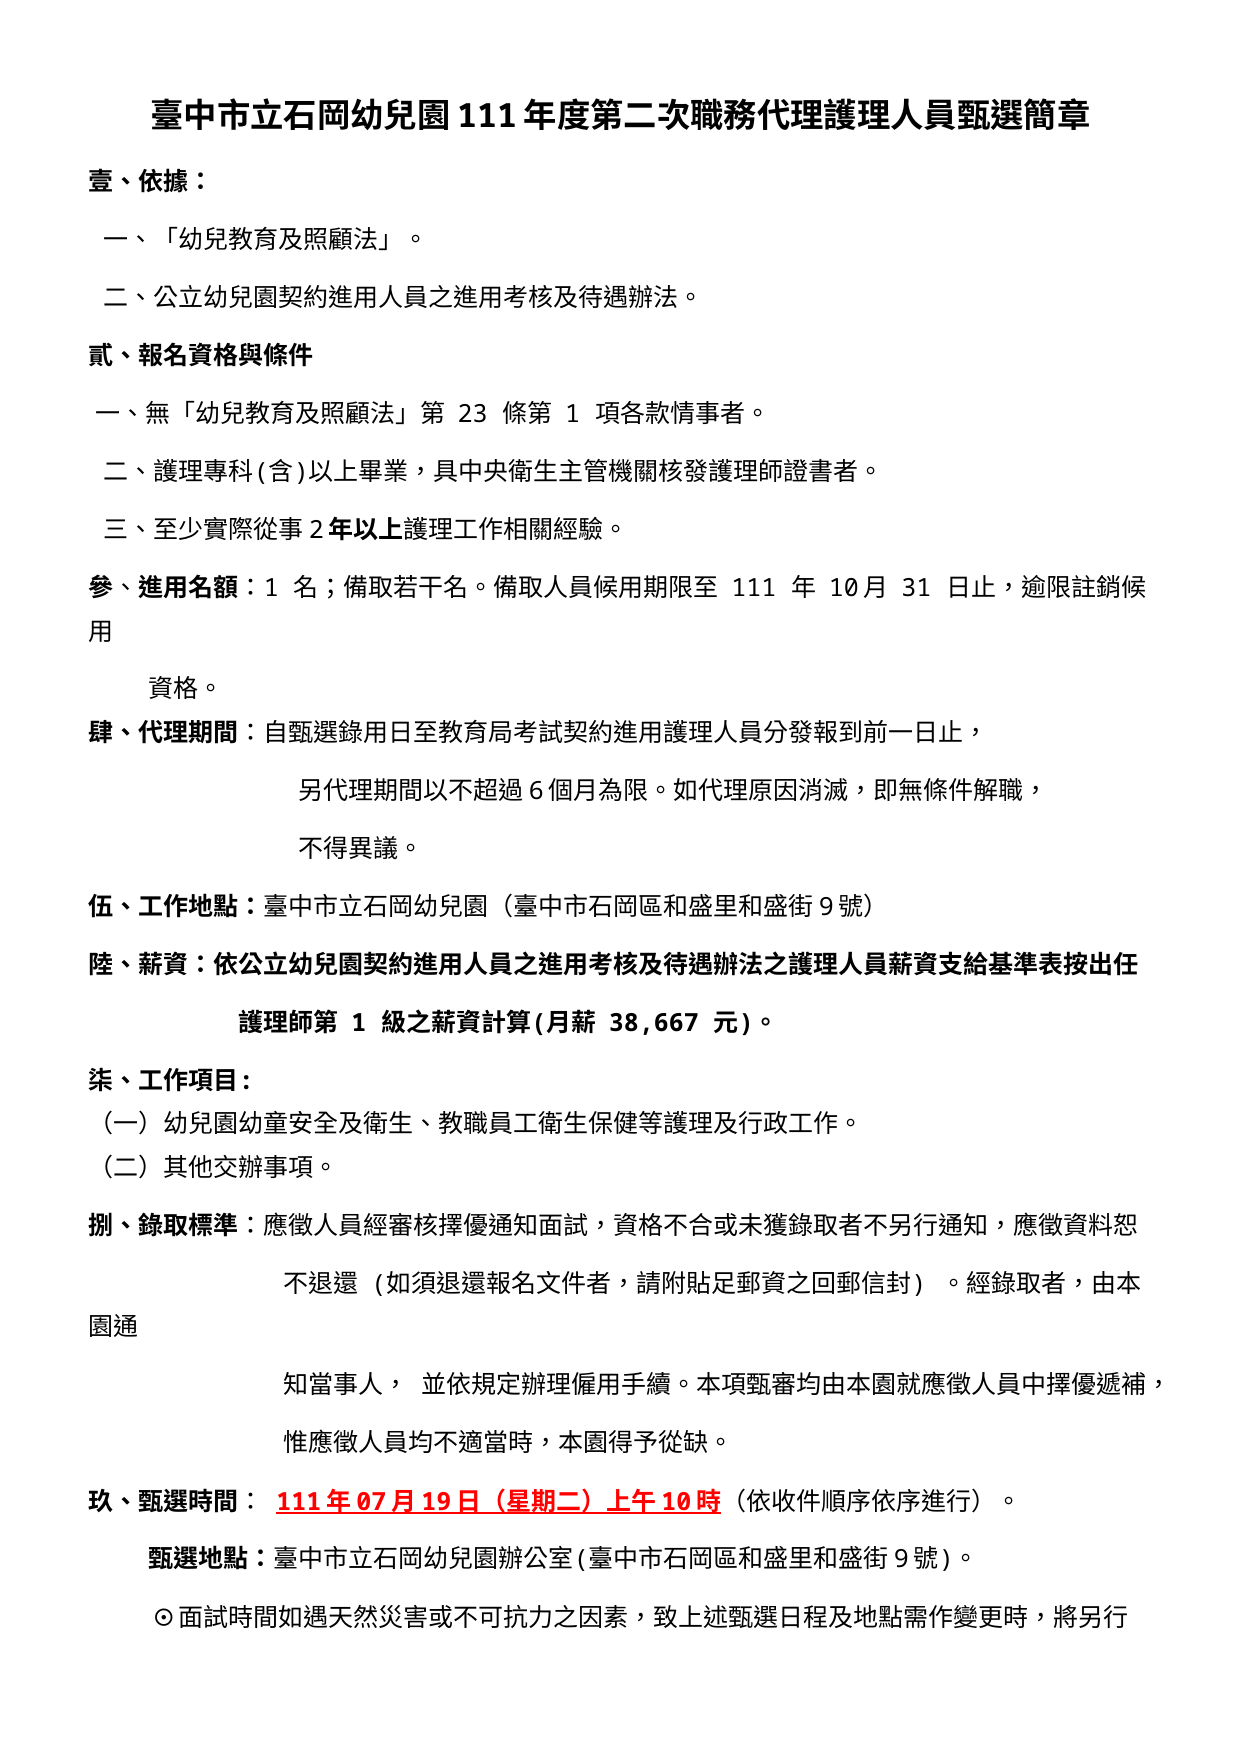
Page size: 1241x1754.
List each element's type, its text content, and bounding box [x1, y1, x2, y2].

text 一、「幼兒教育及照顧法」。 [89, 219, 1152, 256]
text 伍、工作地點：臺中市立石岡幼兒園（臺中市石岡區和盛里和盛街9號） [89, 886, 1152, 923]
text 一、無「幼兒教育及照顧法」第 23 條第 1 項各款情事者。 [89, 393, 1152, 430]
text 惟應徵人員均不適當時，本園得予從缺。 [89, 1423, 1152, 1459]
text 臺中市立石岡幼兒園111年度第二次職務代理護理人員甄選簡章 [89, 89, 1152, 137]
text 三、至少實際從事2年以上護理工作相關經驗。 [89, 509, 1152, 546]
text 不退還 (如須退還報名文件者，請附貼足郵資之回郵信封) 。經錄取者，由本園通 [89, 1263, 1152, 1343]
text 護理師第 1 級之薪資計算(月薪 38,667 元)。 [89, 1002, 1152, 1039]
text 壹、依據： [89, 161, 1152, 198]
text 二、護理專科(含)以上畢業，具中央衛生主管機關核發護理師證書者。 [89, 451, 1152, 488]
text 貳、報名資格與條件 [89, 335, 1152, 372]
text 玖、甄選時間： 111年07月19日（星期二）上午10時（依收件順序依序進行）。 [89, 1481, 1152, 1517]
text 資格。 肆、代理期間：自甄選錄用日至教育局考試契約進用護理人員分發報到前一日止， [89, 669, 1152, 749]
text 參、進用名額：1 名；備取若干名。備取人員候用期限至 111 年 10月 31 日止，逾限註銷候用 [89, 567, 1152, 647]
text 甄選地點：臺中市立石岡幼兒園辦公室(臺中市石岡區和盛里和盛街9號)。 [89, 1539, 1152, 1575]
text 不得異議。 [89, 828, 1152, 865]
text 另代理期間以不超過6個月為限。如代理原因消滅，即無條件解職， [89, 770, 1152, 807]
text 柒、工作項目: （一）幼兒園幼童安全及衛生、教職員工衛生保健等護理及行政工作。 （二）其他交辦事項。 [89, 1061, 1152, 1184]
text 捌、錄取標準：應徵人員經審核擇優通知面試，資格不合或未獲錄取者不另行通知，應徵資料恕 [89, 1205, 1152, 1242]
text 二、公立幼兒園契約進用人員之進用考核及待遇辦法。 [89, 277, 1152, 314]
text 知當事人， 並依規定辦理僱用手續。本項甄審均由本園就應徵人員中擇優遞補， [89, 1365, 1152, 1401]
text 陸、薪資：依公立幼兒園契約進用人員之進用考核及待遇辦法之護理人員薪資支給基準表按出任 [89, 944, 1152, 981]
text ⊙面試時間如遇天然災害或不可抗力之因素，致上述甄選日程及地點需作變更時，將另行 [89, 1597, 1152, 1633]
